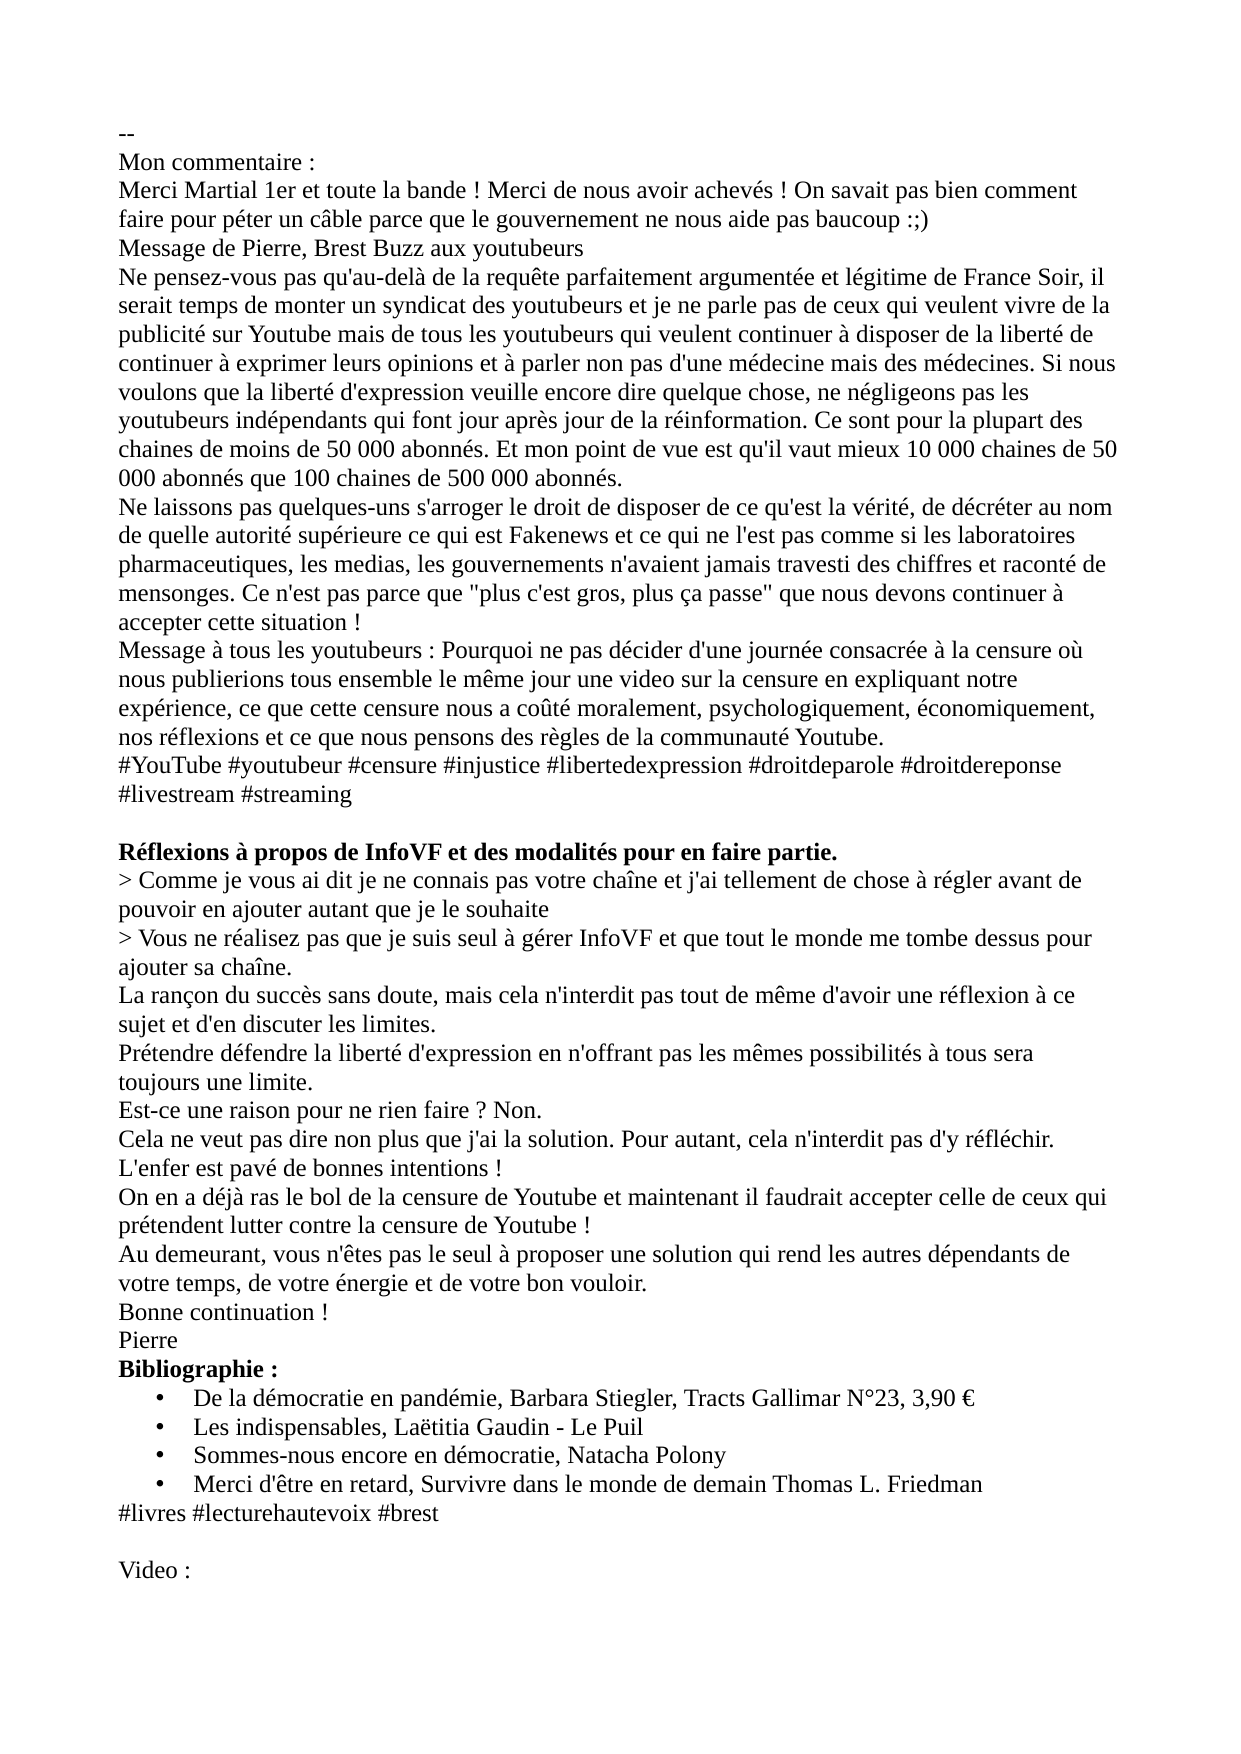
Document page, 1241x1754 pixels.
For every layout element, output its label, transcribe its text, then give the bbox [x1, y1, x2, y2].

text Ne laissons pas quelques-uns s'arroger le droit de disposer de ce qu'est la vérité, de décréter au nom de quelle autorité supérieure ce qui est Fakenews et ce qui ne l'est pas comme si les laboratoires pharmaceutiques, les medias, les gouvernements n'avaient jamais travesti des chiffres et raconté de mensonges. Ce n'est pas parce que "plus c'est gros, plus ça passe" que nous devons continuer à accepter cette situation ! [118, 492, 1122, 636]
text Mon commentaire : [118, 147, 1122, 176]
text > Vous ne réalisez pas que je suis seul à gérer InfoVF et que tout le monde me tombe dessus pour ajouter sa chaîne. [118, 923, 1122, 981]
text Bibliographie : [118, 1354, 1122, 1383]
text #YouTube #youtubeur #censure #injustice #libertedexpression #droitdeparole #droitdereponse #livestream #streaming [118, 751, 1122, 808]
list Les indispensables, Laëtitia Gaudin - Le Puil [156, 1412, 1122, 1441]
list Merci d'être en retard, Survivre dans le monde de demain Thomas L. Friedman [156, 1469, 1122, 1498]
list Sommes-nous encore en démocratie, Natacha Polony [156, 1441, 1122, 1469]
text Bonne continuation ! [118, 1297, 1122, 1326]
text Message à tous les youtubeurs : Pourquoi ne pas décider d'une journée consacrée à la censure où nous publierions tous ensemble le même jour une video sur la censure en expliquant notre expérience, ce que cette censure nous a coûté moralement, psychologiquement, économiquement, nos réflexions et ce que nous pensons des règles de la communauté Youtube. [118, 636, 1122, 751]
text Ne pensez-vous pas qu'au-delà de la requête parfaitement argumentée et légitime de France Soir, il serait temps de monter un syndicat des youtubeurs et je ne parle pas de ceux qui veulent vivre de la publicité sur Youtube mais de tous les youtubeurs qui veulent continuer à disposer de la liberté de continuer à exprimer leurs opinions et à parler non pas d'une médecine mais des médecines. Si nous voulons que la liberté d'expression veuille encore dire quelque chose, ne négligeons pas les youtubeurs indépendants qui font jour après jour de la réinformation. Ce sont pour la plupart des chaines de moins de 50 000 abonnés. Et mon point de vue est qu'il vaut mieux 10 000 chaines de 50 000 abonnés que 100 chaines de 500 000 abonnés. [118, 262, 1122, 492]
text -- [118, 118, 1122, 147]
text Réflexions à propos de InfoVF et des modalités pour en faire partie. [118, 837, 1122, 866]
text Prétendre défendre la liberté d'expression en n'offrant pas les mêmes possibilités à tous sera toujours une limite. [118, 1038, 1122, 1096]
text Message de Pierre, Brest Buzz aux youtubeurs [118, 233, 1122, 262]
list De la démocratie en pandémie, Barbara Stiegler, Tracts Gallimar N°23, 3,90 € [156, 1383, 1122, 1412]
text Cela ne veut pas dire non plus que j'ai la solution. Pour autant, cela n'interdit pas d'y réfléchir. L'enfer est pavé de bonnes intentions ! [118, 1124, 1122, 1182]
text Video : [118, 1556, 1122, 1584]
text Pierre [118, 1326, 1122, 1354]
text #livres #lecturehautevoix #brest [118, 1498, 1122, 1527]
text Est-ce une raison pour ne rien faire ? Non. [118, 1096, 1122, 1124]
text Merci Martial 1er et toute la bande ! Merci de nous avoir achevés ! On savait pas bien comment faire pour péter un câble parce que le gouvernement ne nous aide pas baucoup :;) [118, 176, 1122, 233]
text On en a déjà ras le bol de la censure de Youtube et maintenant il faudrait accepter celle de ceux qui prétendent lutter contre la censure de Youtube ! [118, 1182, 1122, 1239]
text > Comme je vous ai dit je ne connais pas votre chaîne et j'ai tellement de chose à régler avant de pouvoir en ajouter autant que je le souhaite [118, 866, 1122, 923]
text Au demeurant, vous n'êtes pas le seul à proposer une solution qui rend les autres dépendants de votre temps, de votre énergie et de votre bon vouloir. [118, 1239, 1122, 1297]
text La rançon du succès sans doute, mais cela n'interdit pas tout de même d'avoir une réflexion à ce sujet et d'en discuter les limites. [118, 981, 1122, 1038]
